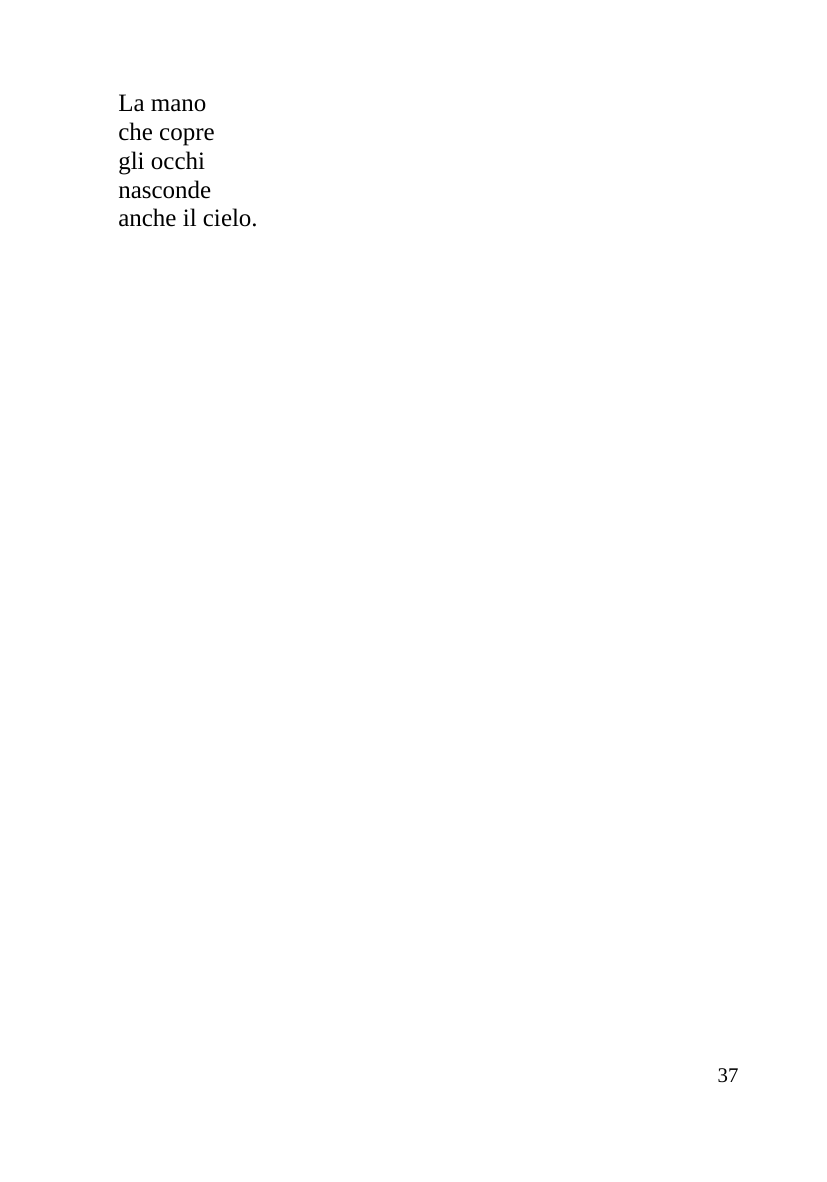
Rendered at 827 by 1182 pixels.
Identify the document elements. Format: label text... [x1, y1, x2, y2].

text che copre [88, 117, 738, 146]
text gli occhi [88, 146, 738, 175]
text La mano [88, 88, 738, 117]
text nasconde [88, 175, 738, 203]
text anche il cielo. [88, 203, 738, 232]
